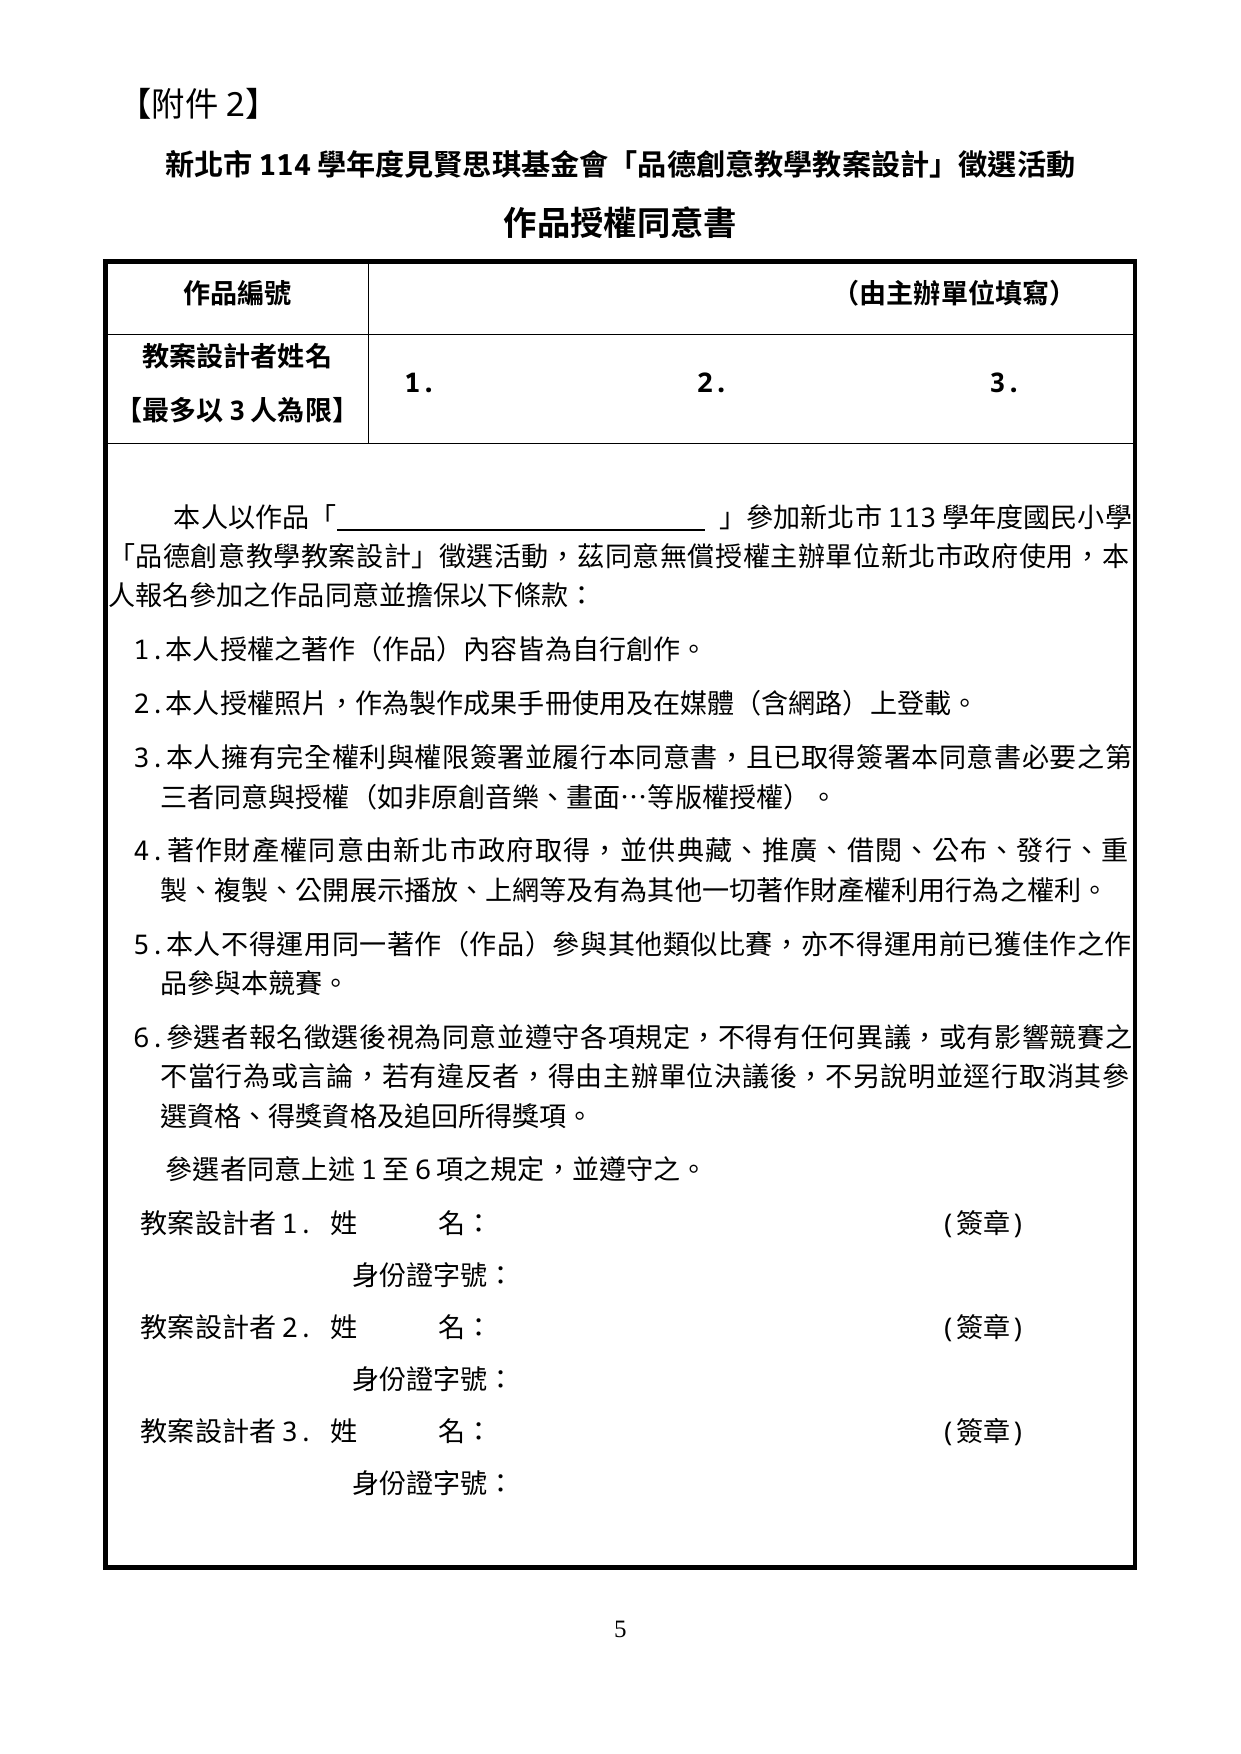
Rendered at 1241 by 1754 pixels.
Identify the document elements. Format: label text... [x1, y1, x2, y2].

table_header （由主辦單位填寫） [369, 264, 1133, 334]
table_cell 本人以作品「 」參加新北市113學年度國民小學「品德創意教學教案設計」徵選活動，茲同意無償授權主辦單位新北市政府使用，本人報名參加之作品同意並擔保以下條款： 1.本人授權之著作（作品）內容皆為自行創作。 2.本人授權照片，作為製作成果手冊使用及在媒體（含網路）上登載。 3.本人擁有完全權利與權限簽署並履行本同意書，且已取得簽署本同意書必要之第三者同意與授權（如非原創音樂、畫面…等版權授權）。 4.著作財產權同意由新北市政府取得，並供典藏、推廣、借閱、公布、發行、重製、複製、公開展示播放、上網等及有為其他一切著作財產權利用行為之權利。 5.本人不得運用同一著作（作品）參與其他類似比賽，亦不得運用前已獲佳作之作品參與本競賽。 6.參選者報名徵選後視為同意並遵守各項規定，不得有任何異議，或有影響競賽之不當行為或言論，若有違反者，得由主辦單位決議後，不另說明並逕行取消其參選資格、得獎資格及追回所得獎項。 參選者同意上述1至6項之規定，並遵守之。 教案設計者1. 姓 名： (簽章) 身份證字號： 教案設計者2. 姓 名： (簽章) 身份證字號： 教案設計者3. 姓 名： (簽章) 身份證字號： [108, 444, 1133, 1565]
table_header 作品編號 [108, 264, 368, 334]
text 作品授權同意書 [118, 199, 1122, 245]
table_cell 教案設計者姓名 【最多以3人為限】 [108, 335, 368, 443]
table_cell 1. 2. 3. [369, 335, 1133, 443]
text 【附件2】 [118, 88, 1122, 124]
text 新北市114學年度見賢思琪基金會「品德創意教學教案設計」徵選活動 [118, 138, 1122, 184]
